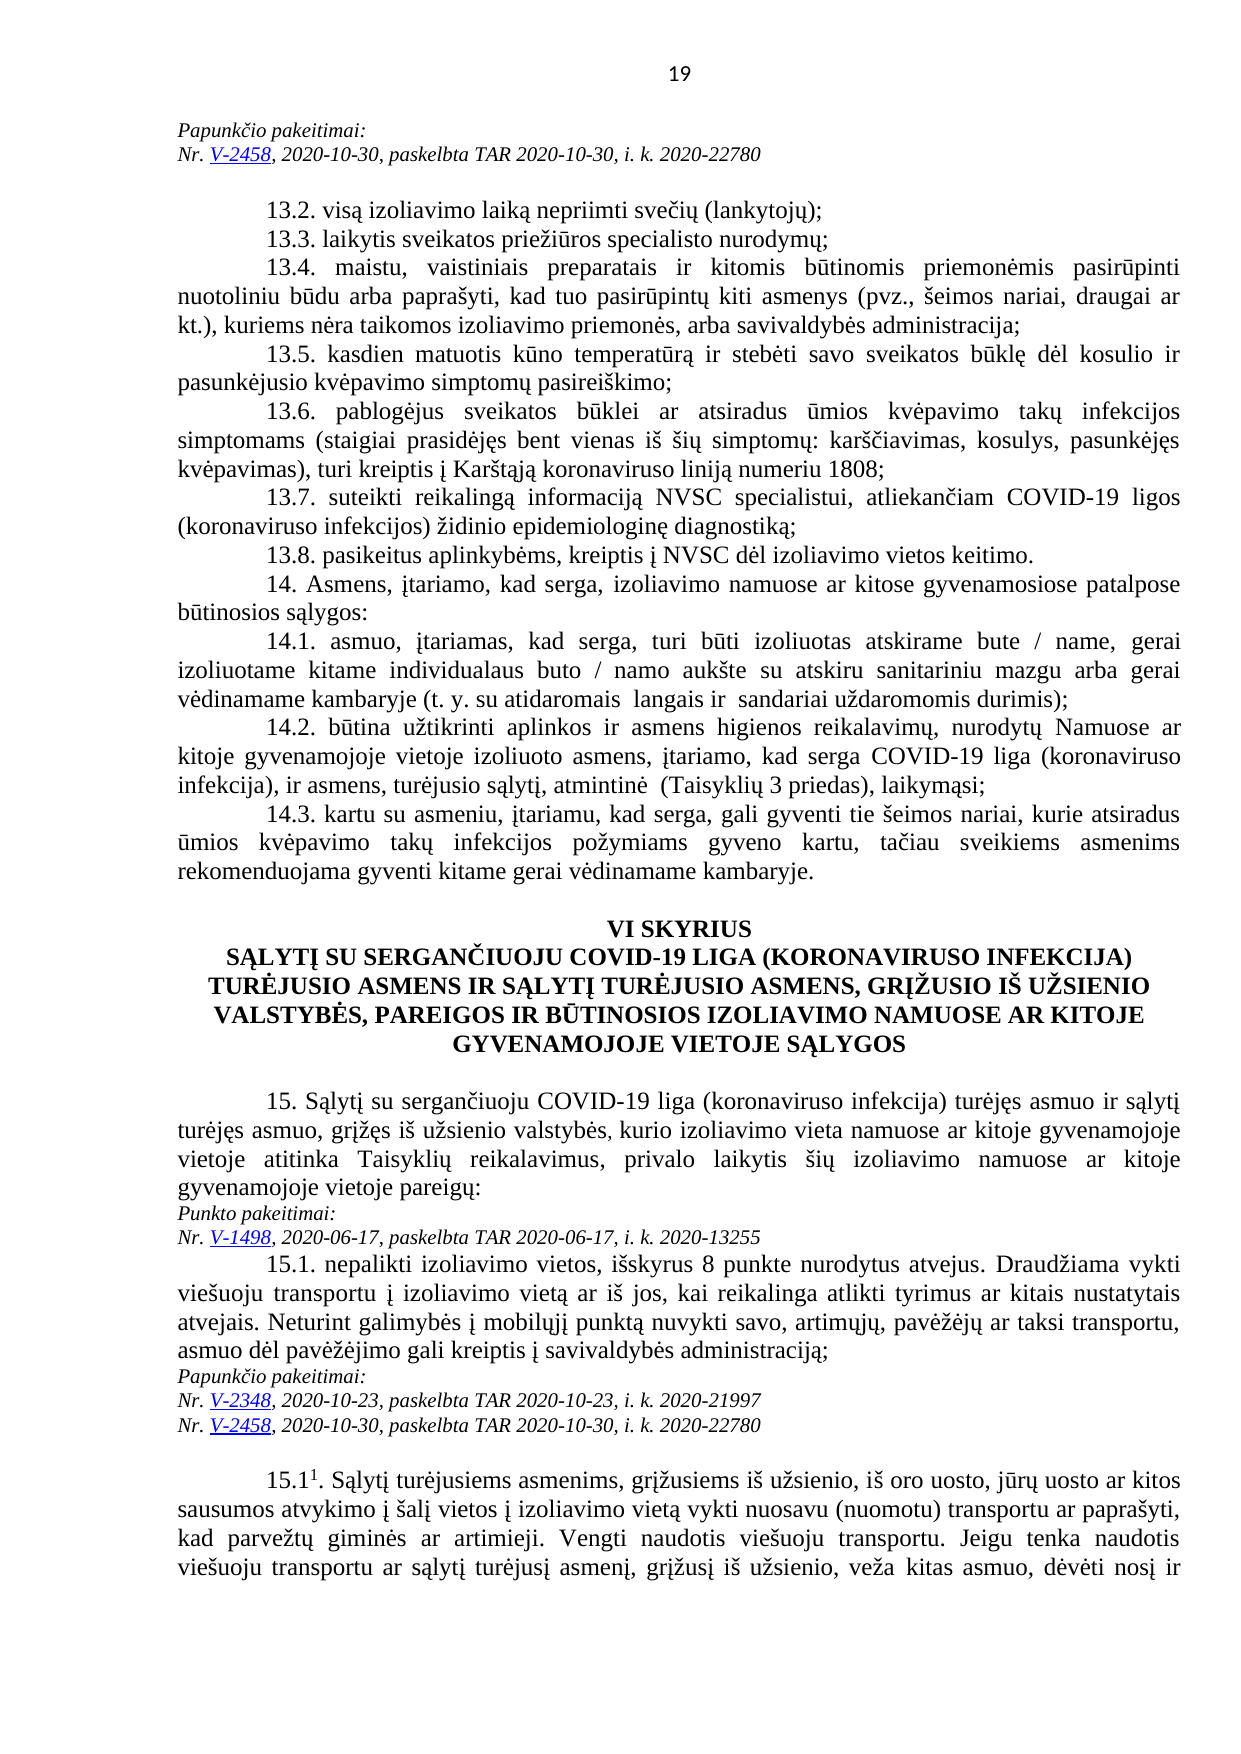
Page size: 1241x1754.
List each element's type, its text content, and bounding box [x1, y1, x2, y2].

text 15.11. Sąlytį turėjusiems asmenims, grįžusiems iš užsienio, iš oro uosto, jūrų uosto ar kitos sausumos atvykimo į šalį vietos į izoliavimo vietą vykti nuosavu (nuomotu) transportu ar paprašyti, kad parvežtų giminės ar artimieji. Vengti naudotis viešuoju transportu. Jeigu tenka naudotis viešuoju transportu ar sąlytį turėjusį asmenį, grįžusį iš užsienio, veža kitas asmuo, dėvėti nosį ir [177, 1465, 1181, 1580]
text Nr. V-2348, 2020-10-23, paskelbta TAR 2020-10-23, i. k. 2020-21997 [177, 1388, 1181, 1412]
text Papunkčio pakeitimai: [177, 1364, 1181, 1388]
text 14. Asmens, įtariamo, kad serga, izoliavimo namuose ar kitose gyvenamosiose patalpose būtinosios sąlygos: [177, 569, 1181, 626]
text 13.8. pasikeitus aplinkybėms, kreiptis į NVSC dėl izoliavimo vietos keitimo. [177, 540, 1181, 569]
text 13.6. pablogėjus sveikatos būklei ar atsiradus ūmios kvėpavimo takų infekcijos simptomams (staigiai prasidėjęs bent vienas iš šių simptomų: karščiavimas, kosulys, pasunkėjęs kvėpavimas), turi kreiptis į Karštąją koronaviruso liniją numeriu 1808; [177, 396, 1181, 482]
text 14.2. būtina užtikrinti aplinkos ir asmens higienos reikalavimų, nurodytų Namuose ar kitoje gyvenamojoje vietoje izoliuoto asmens, įtariamo, kad serga COVID-19 liga (koronaviruso infekcija), ir asmens, turėjusio sąlytį, atmintinė (Taisyklių 3 priedas), laikymąsi; [177, 712, 1181, 799]
text VI skyrius [177, 914, 1181, 942]
text 13.7. suteikti reikalingą informaciją NVSC specialistui, atliekančiam COVID-19 ligos (koronaviruso infekcijos) židinio epidemiologinę diagnostiką; [177, 482, 1181, 540]
text sąlytį su sergančiuoju COVID-19 liga (koronaviruso infekcija) turėjusio ASMENS IR SĄLYTĮ TURĖJUSIO ASMENS, GRĮŽUSIO IŠ UŽSIENIO VALSTYBĖS, pareigos IR BŪTINOSIOS IZOLIAVIMO namuose ar kitoje gyvenamoJOje vietoje SĄLYGOS [177, 942, 1181, 1057]
text 13.2. visą izoliavimo laiką nepriimti svečių (lankytojų); [177, 195, 1181, 224]
text Punkto pakeitimai: [177, 1201, 1181, 1225]
text 13.5. kasdien matuotis kūno temperatūrą ir stebėti savo sveikatos būklę dėl kosulio ir pasunkėjusio kvėpavimo simptomų pasireiškimo; [177, 339, 1181, 396]
text Papunkčio pakeitimai: [177, 118, 1181, 142]
text 15. Sąlytį su sergančiuoju COVID-19 liga (koronaviruso infekcija) turėjęs asmuo ir sąlytį turėjęs asmuo, grįžęs iš užsienio valstybės, kurio izoliavimo vieta namuose ar kitoje gyvenamojoje vietoje atitinka Taisyklių reikalavimus, privalo laikytis šių izoliavimo namuose ar kitoje gyvenamojoje vietoje pareigų: [177, 1086, 1181, 1201]
text Nr. V-2458, 2020-10-30, paskelbta TAR 2020-10-30, i. k. 2020-22780 [177, 142, 1181, 166]
text Nr. V-1498, 2020-06-17, paskelbta TAR 2020-06-17, i. k. 2020-13255 [177, 1225, 1181, 1249]
text 14.3. kartu su asmeniu, įtariamu, kad serga, gali gyventi tie šeimos nariai, kurie atsiradus ūmios kvėpavimo takų infekcijos požymiams gyveno kartu, tačiau sveikiems asmenims rekomenduojama gyventi kitame gerai vėdinamame kambaryje. [177, 799, 1181, 885]
text Nr. V-2458, 2020-10-30, paskelbta TAR 2020-10-30, i. k. 2020-22780 [177, 1412, 1181, 1437]
text 13.4. maistu, vaistiniais preparatais ir kitomis būtinomis priemonėmis pasirūpinti nuotoliniu būdu arba paprašyti, kad tuo pasirūpintų kiti asmenys (pvz., šeimos nariai, draugai ar kt.), kuriems nėra taikomos izoliavimo priemonės, arba savivaldybės administracija; [177, 252, 1181, 339]
text 13.3. laikytis sveikatos priežiūros specialisto nurodymų; [177, 224, 1181, 252]
text 15.1. nepalikti izoliavimo vietos, išskyrus 8 punkte nurodytus atvejus. Draudžiama vykti viešuoju transportu į izoliavimo vietą ar iš jos, kai reikalinga atlikti tyrimus ar kitais nustatytais atvejais. Neturint galimybės į mobilųjį punktą nuvykti savo, artimųjų, pavėžėjų ar taksi transportu, asmuo dėl pavėžėjimo gali kreiptis į savivaldybės administraciją; [177, 1249, 1181, 1364]
text 14.1. asmuo, įtariamas, kad serga, turi būti izoliuotas atskirame bute / name, gerai izoliuotame kitame individualaus buto / namo aukšte su atskiru sanitariniu mazgu arba gerai vėdinamame kambaryje (t. y. su atidaromais langais ir sandariai uždaromomis durimis); [177, 626, 1181, 712]
